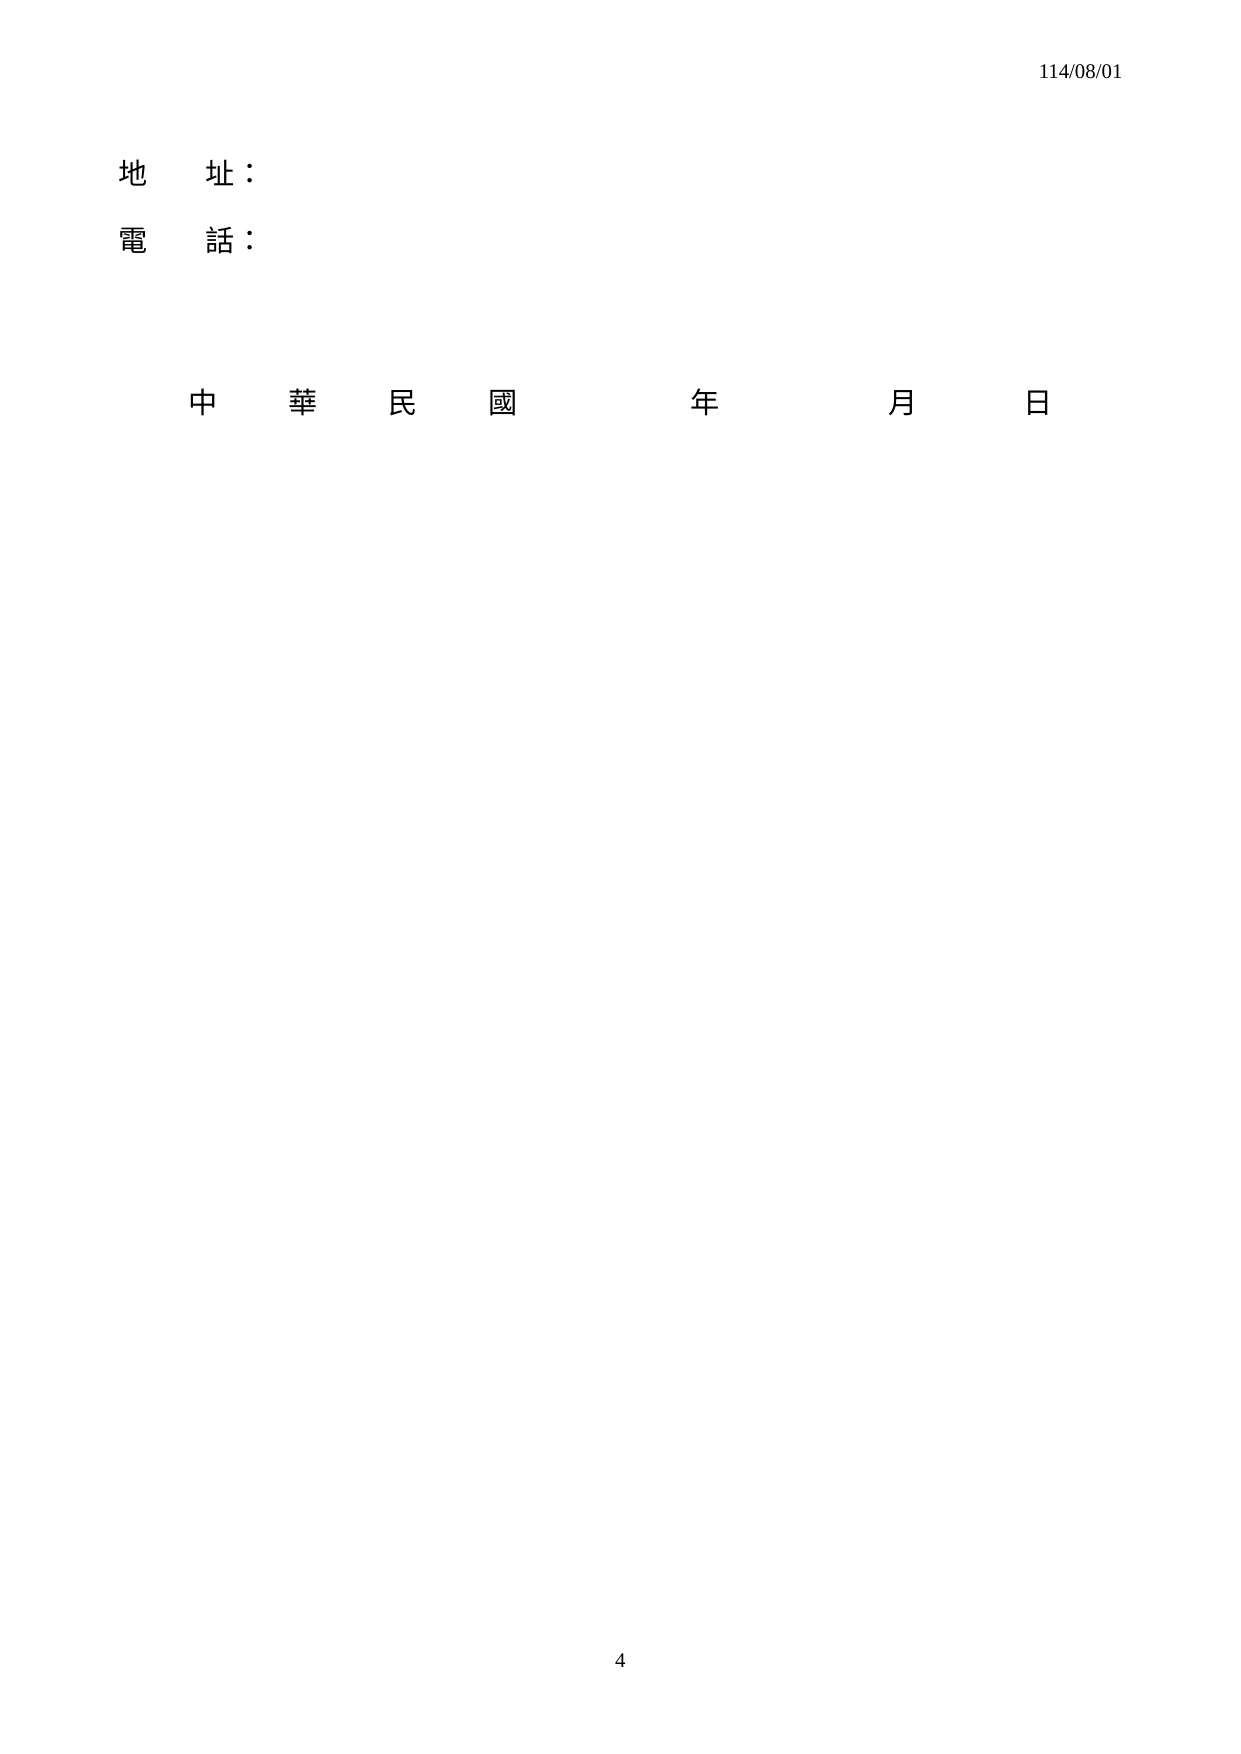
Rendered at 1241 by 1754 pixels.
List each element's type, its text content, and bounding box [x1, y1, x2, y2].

text 地 址： [118, 150, 1122, 193]
text 中 華 民 國 年 月 日 [118, 380, 1122, 422]
text 電 話： [118, 218, 1122, 260]
